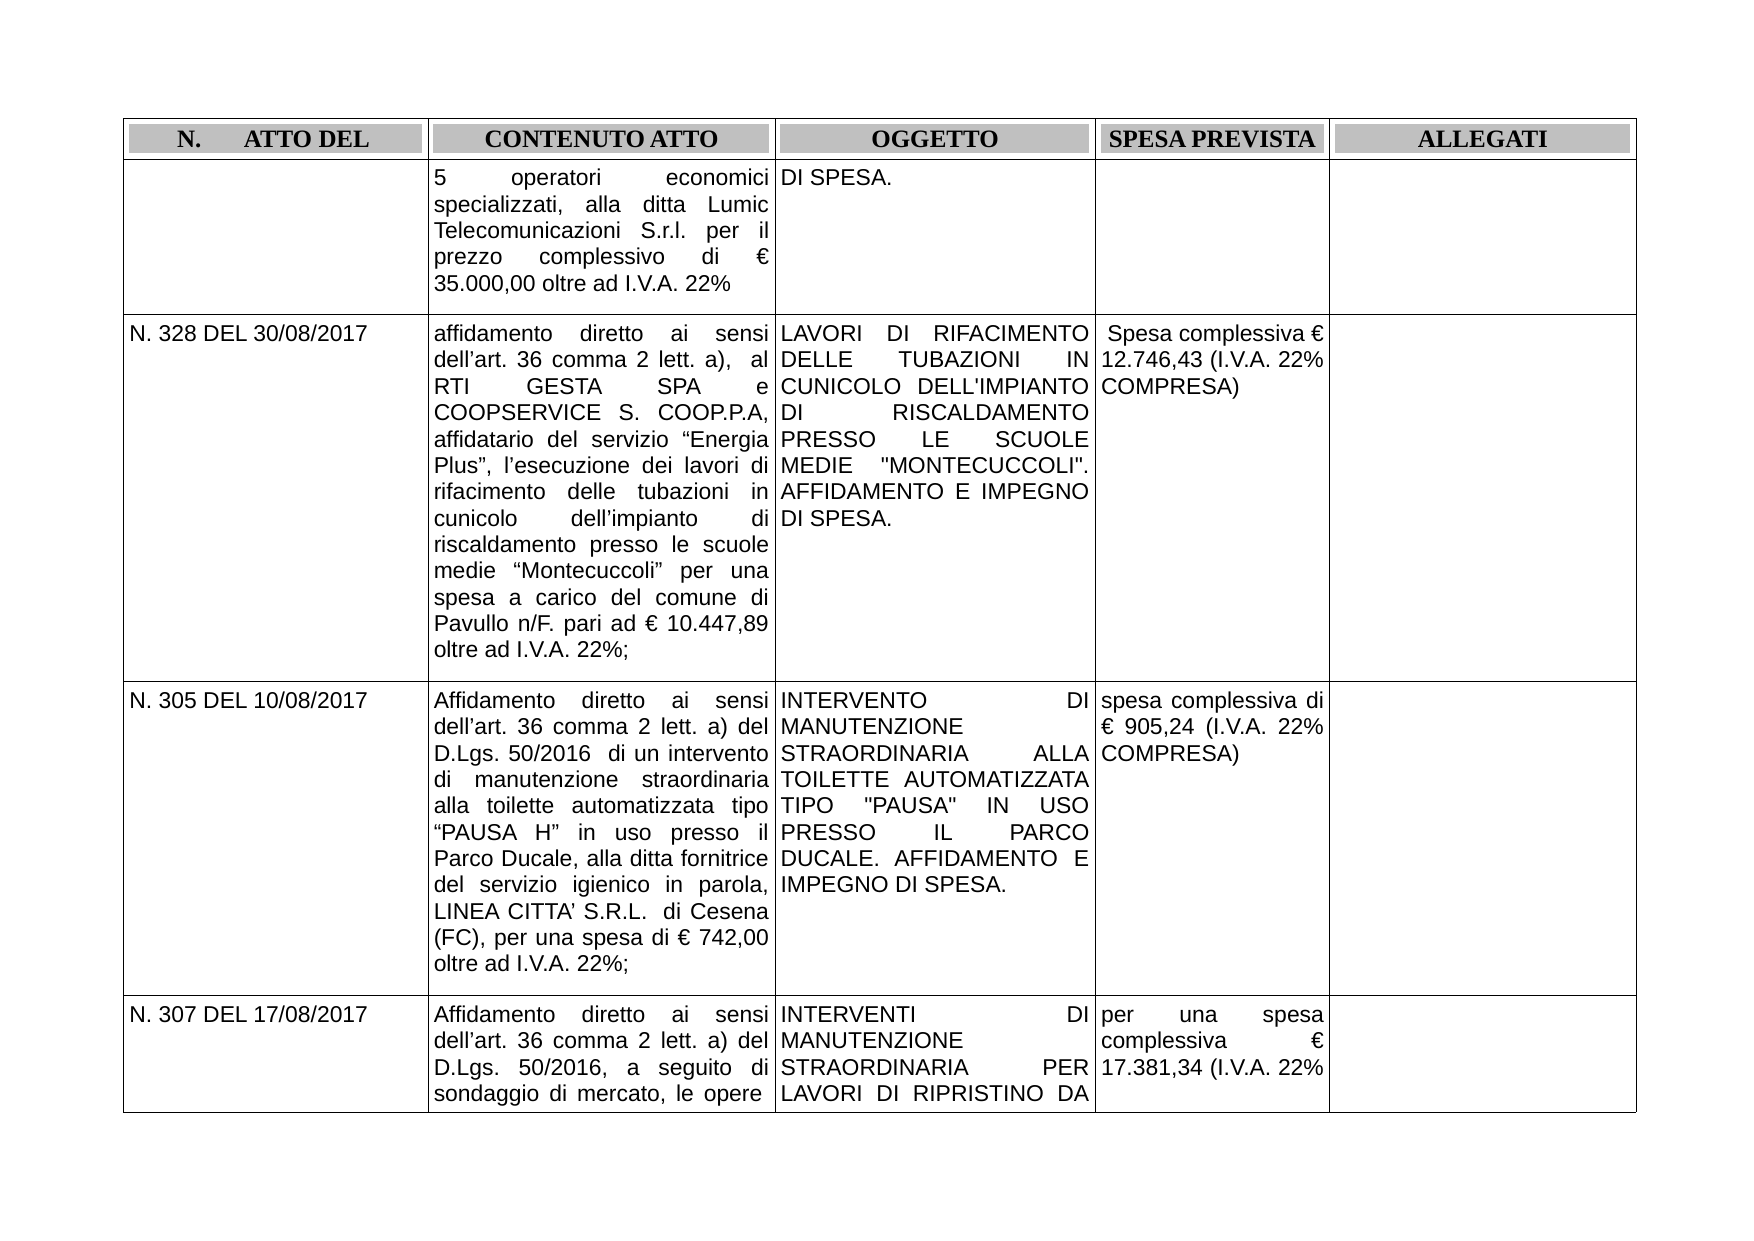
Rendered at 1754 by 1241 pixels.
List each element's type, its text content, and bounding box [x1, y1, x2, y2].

table_cell LAVORI DI RIFACIMENTO DELLE TUBAZIONI IN CUNICOLO DELL'IMPIANTO DI RISCALDAMENTO PRESSO LE SCUOLE MEDIE "MONTECUCCOLI". AFFIDAMENTO E IMPEGNO DI SPESA. [776, 315, 1095, 681]
table_header CONTENUTO ATTO [429, 119, 775, 158]
table_cell N. 305 DEL 10/08/2017 [124, 682, 428, 995]
table_cell [1096, 160, 1329, 314]
table_cell N. 328 DEL 30/08/2017 [124, 315, 428, 681]
table_cell [1330, 160, 1636, 314]
table_cell 5 operatori economici specializzati, alla ditta Lumic Telecomunicazioni S.r.l. per il prezzo complessivo di € 35.000,00 oltre ad I.V.A. 22% [429, 160, 775, 314]
table_cell [1330, 315, 1636, 681]
table_header ALLEGATI [1330, 119, 1636, 158]
table_header OGGETTO [776, 119, 1095, 158]
table_cell [1330, 682, 1636, 995]
table_cell spesa complessiva di € 905,24 (I.V.A. 22% COMPRESA) [1096, 682, 1329, 995]
table_cell [124, 160, 428, 314]
table_cell Affidamento diretto ai sensi dell’art. 36 comma 2 lett. a) del D.Lgs. 50/2016 di un intervento di manutenzione straordinaria alla toilette automatizzata tipo “PAUSA H” in uso presso il Parco Ducale, alla ditta fornitrice del servizio igienico in parola, LINEA CITTA’ S.R.L. di Cesena (FC), per una spesa di € 742,00 oltre ad I.V.A. 22%; [429, 682, 775, 995]
table_header SPESA PREVISTA [1096, 119, 1329, 158]
table_cell INTERVENTI DI MANUTENZIONE STRAORDINARIA PER LAVORI DI RIPRISTINO DA [776, 996, 1095, 1112]
table_cell N. 307 DEL 17/08/2017 [124, 996, 428, 1112]
table_cell Affidamento diretto ai sensi dell’art. 36 comma 2 lett. a) del D.Lgs. 50/2016, a seguito di sondaggio di mercato, le opere [429, 996, 775, 1112]
table_cell Spesa complessiva € 12.746,43 (I.V.A. 22% COMPRESA) [1096, 315, 1329, 681]
table_cell [1330, 996, 1636, 1112]
table_header N. ATTO DEL [124, 119, 428, 158]
table_cell per una spesa complessiva € 17.381,34 (I.V.A. 22% [1096, 996, 1329, 1112]
table_cell affidamento diretto ai sensi dell’art. 36 comma 2 lett. a), al RTI GESTA SPA e COOPSERVICE S. COOP.P.A, affidatario del servizio “Energia Plus”, l’esecuzione dei lavori di rifacimento delle tubazioni in cunicolo dell’impianto di riscaldamento presso le scuole medie “Montecuccoli” per una spesa a carico del comune di Pavullo n/F. pari ad € 10.447,89 oltre ad I.V.A. 22%; [429, 315, 775, 681]
table_cell DI SPESA. [776, 160, 1095, 314]
table_cell INTERVENTO DI MANUTENZIONE STRAORDINARIA ALLA TOILETTE AUTOMATIZZATA TIPO "PAUSA" IN USO PRESSO IL PARCO DUCALE. AFFIDAMENTO E IMPEGNO DI SPESA. [776, 682, 1095, 995]
